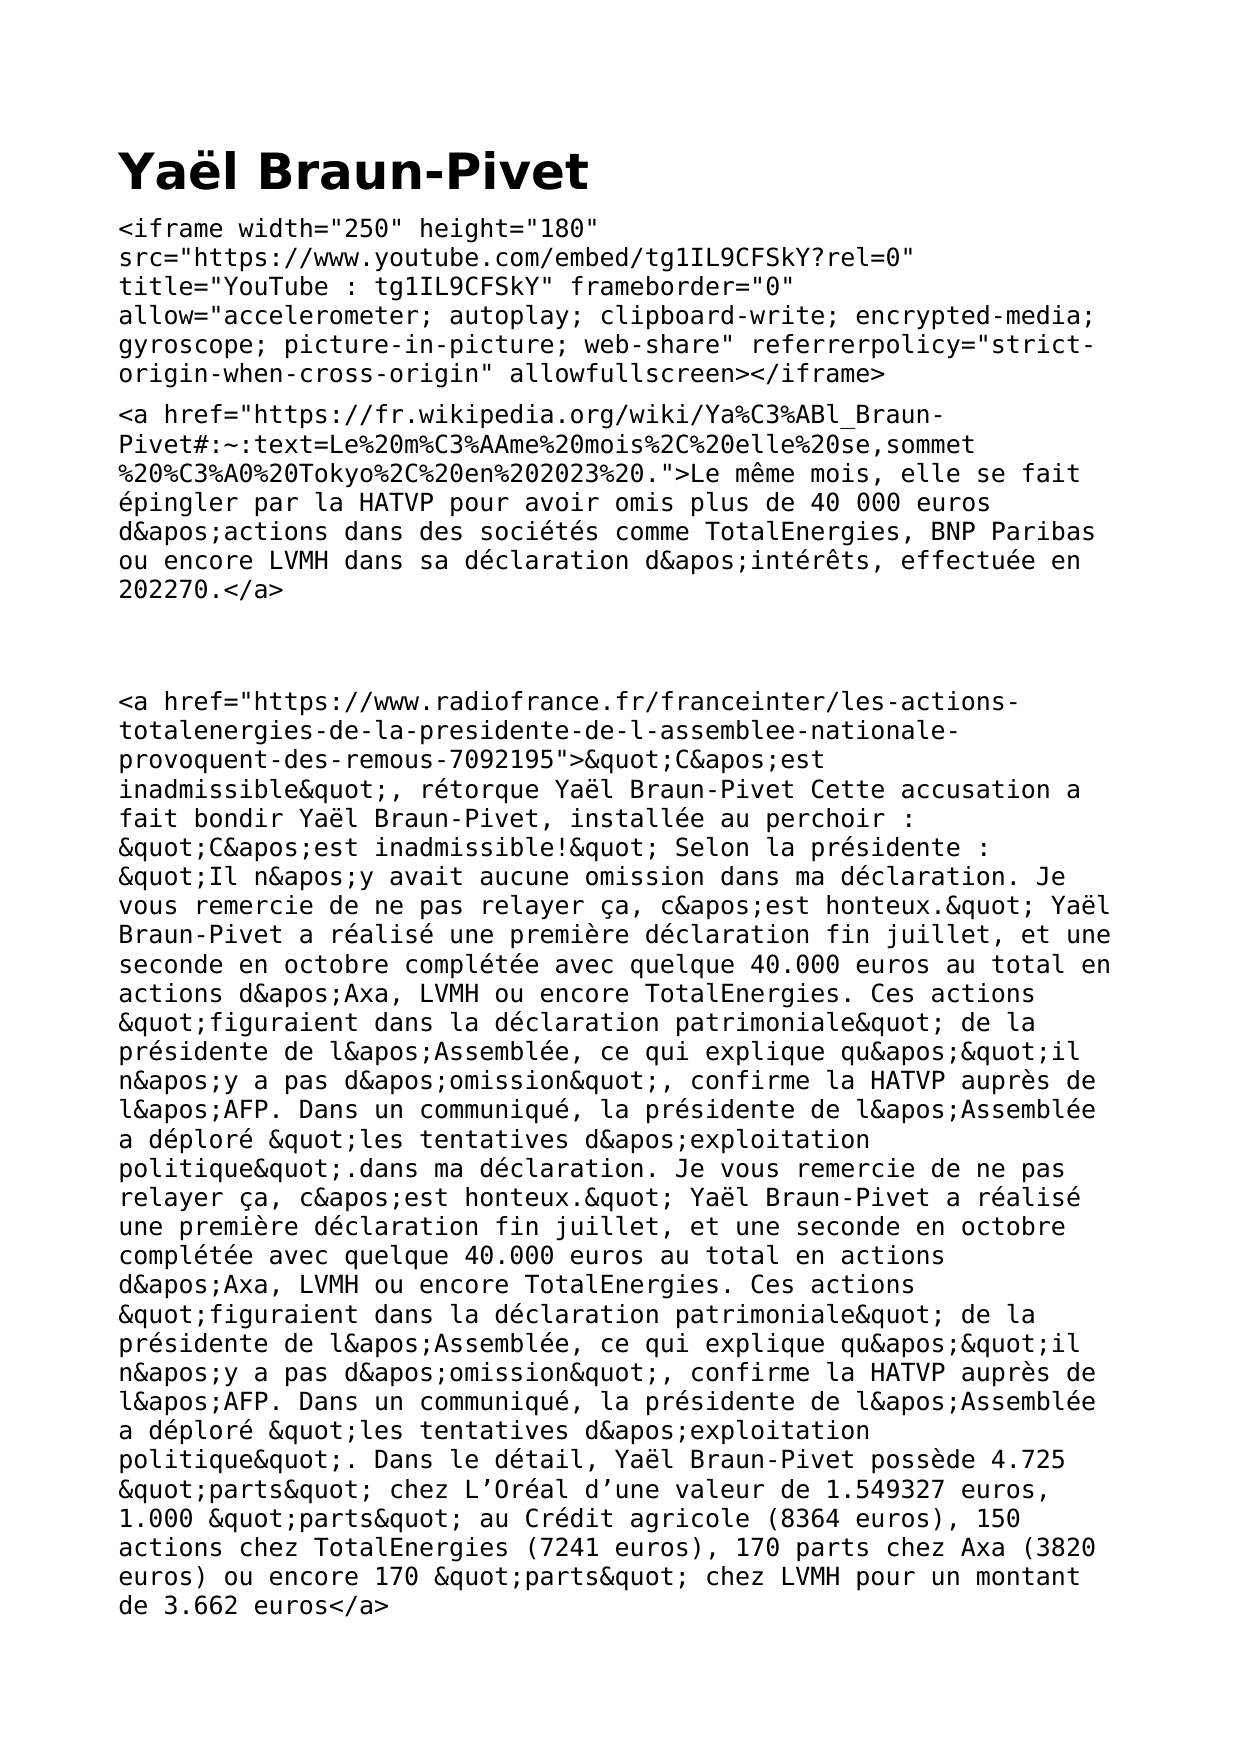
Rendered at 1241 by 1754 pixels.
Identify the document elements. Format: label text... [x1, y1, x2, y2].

text <a href="https://fr.wikipedia.org/wiki/Ya%C3%ABl_Braun-Pivet#:~:text=Le%20m%C3%AAme%20mois%2C%20elle%20se,sommet%20%C3%A0%20Tokyo%2C%20en%202023%20.">Le même mois, elle se fait épingler par la HATVP pour avoir omis plus de 40 000 euros d&apos;actions dans des sociétés comme TotalEnergies, BNP Paribas ou encore LVMH dans sa déclaration d&apos;intérêts, effectuée en 202270.</a> [118, 401, 1122, 605]
text <a href="https://www.radiofrance.fr/franceinter/les-actions-totalenergies-de-la-presidente-de-l-assemblee-nationale-provoquent-des-remous-7092195">&quot;C&apos;est inadmissible&quot;, rétorque Yaël Braun-Pivet Cette accusation a fait bondir Yaël Braun-Pivet, installée au perchoir : &quot;C&apos;est inadmissible!&quot; Selon la présidente : &quot;Il n&apos;y avait aucune omission dans ma déclaration. Je vous remercie de ne pas relayer ça, c&apos;est honteux.&quot; Yaël Braun-Pivet a réalisé une première déclaration fin juillet, et une seconde en octobre complétée avec quelque 40.000 euros au total en actions d&apos;Axa, LVMH ou encore TotalEnergies. Ces actions &quot;figuraient dans la déclaration patrimoniale&quot; de la présidente de l&apos;Assemblée, ce qui explique qu&apos;&quot;il n&apos;y a pas d&apos;omission&quot;, confirme la HATVP auprès de l&apos;AFP. Dans un communiqué, la présidente de l&apos;Assemblée a déploré &quot;les tentatives d&apos;exploitation politique&quot;.dans ma déclaration. Je vous remercie de ne pas relayer ça, c&apos;est honteux.&quot; Yaël Braun-Pivet a réalisé une première déclaration fin juillet, et une seconde en octobre complétée avec quelque 40.000 euros au total en actions d&apos;Axa, LVMH ou encore TotalEnergies. Ces actions &quot;figuraient dans la déclaration patrimoniale&quot; de la présidente de l&apos;Assemblée, ce qui explique qu&apos;&quot;il n&apos;y a pas d&apos;omission&quot;, confirme la HATVP auprès de l&apos;AFP. Dans un communiqué, la présidente de l&apos;Assemblée a déploré &quot;les tentatives d&apos;exploitation politique&quot;. Dans le détail, Yaël Braun-Pivet possède 4.725 &quot;parts&quot; chez L’Oréal d’une valeur de 1.549327 euros, 1.000 &quot;parts&quot; au Crédit agricole (8364 euros), 150 actions chez TotalEnergies (7241 euros), 170 parts chez Axa (3820 euros) ou encore 170 &quot;parts&quot; chez LVMH pour un montant de 3.662 euros</a> [118, 687, 1122, 1621]
subtitle Yaël Braun-Pivet [118, 143, 1122, 201]
text <iframe width="250" height="180" src="https://www.youtube.com/embed/tg1IL9CFSkY?rel=0" title="YouTube : tg1IL9CFSkY" frameborder="0" allow="accelerometer; autoplay; clipboard-write; encrypted-media; gyroscope; picture-in-picture; web-share" referrerpolicy="strict-origin-when-cross-origin" allowfullscreen></iframe> [118, 214, 1122, 389]
